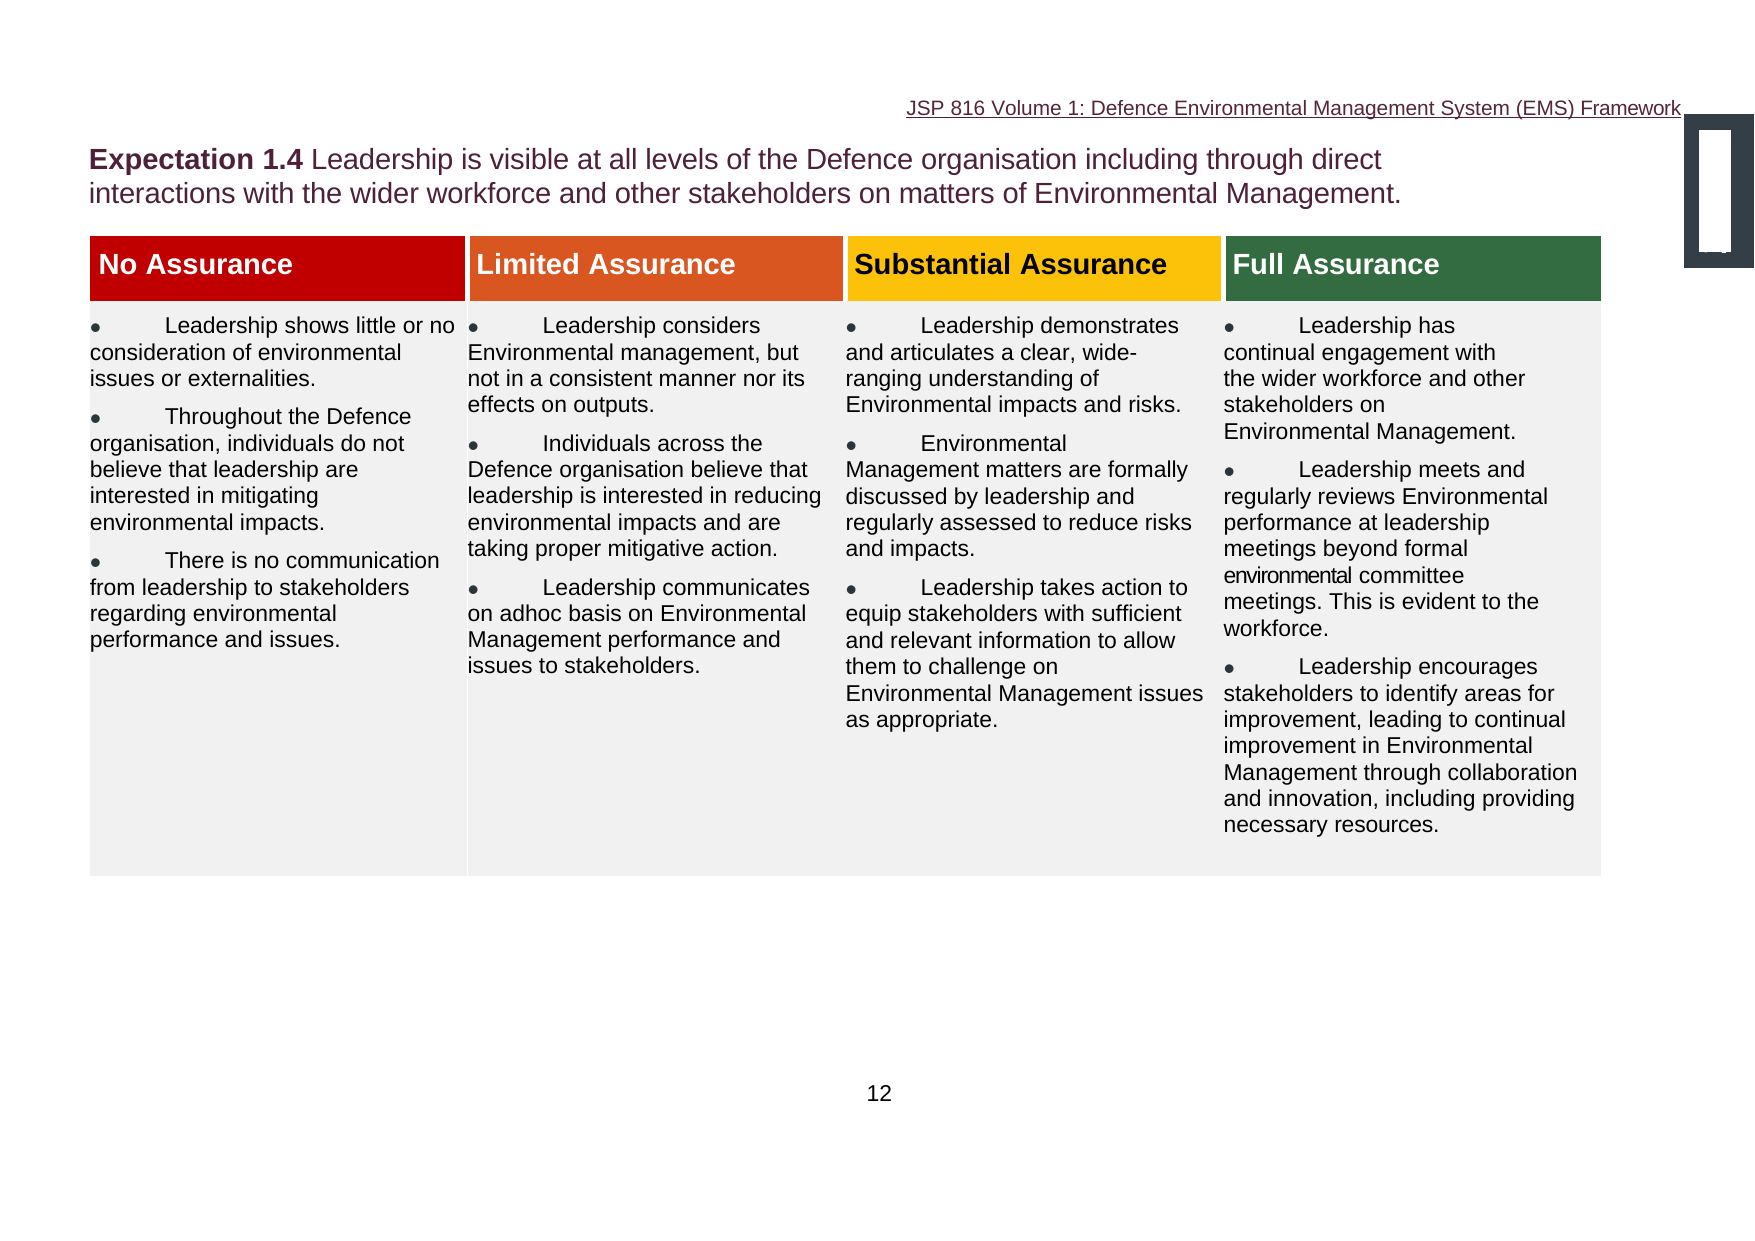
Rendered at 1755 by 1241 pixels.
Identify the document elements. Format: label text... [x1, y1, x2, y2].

table_cell Leadership considers Environmental management, but not in a consistent manner nor its effects on outputs. Individuals across the Defence organisation believe that leadership is interested in reducing environmental impacts and are taking proper mitigative action. Leadership communicates on adhoc basis on Environmental Management performance and issues to stakeholders. [468, 301, 845, 876]
table_cell Leadership demonstrates and articulates a clear, wide- ranging understanding of Environmental impacts and risks. Environmental Management matters are formally discussed by leadership and regularly assessed to reduce risks and impacts. Leadership takes action to equip stakeholders with sufficient and relevant information to allow them to challenge on Environmental Management issues as appropriate. [845, 301, 1223, 876]
table_cell Leadership shows little or no consideration of environmental issues or externalities. Throughout the Defence organisation, individuals do not believe that leadership are interested in mitigating environmental impacts. There is no communication from leadership to stakeholders regarding environmental performance and issues. [90, 301, 467, 876]
text Element 1 [1701, 131, 1731, 252]
table_header Limited Assurance [470, 236, 843, 301]
text Expectation 1.4 Leadership is visible at all levels of the Defence organisation including through direct interactions with the wider workforce and other stakeholders on matters of Environmental Management. [89, 142, 1489, 209]
table_header Full Assurance [1226, 236, 1601, 301]
table_cell Leadership has continual engagement with the wider workforce and other stakeholders on Environmental Management. Leadership meets and regularly reviews Environmental performance at leadership meetings beyond formal environmental committee meetings. This is evident to the workforce. Leadership encourages stakeholders to identify areas for improvement, leading to continual improvement in Environmental Management through collaboration and innovation, including providing necessary resources. [1223, 301, 1601, 876]
table_header Substantial Assurance [848, 236, 1221, 301]
table_header No Assurance [90, 236, 465, 301]
